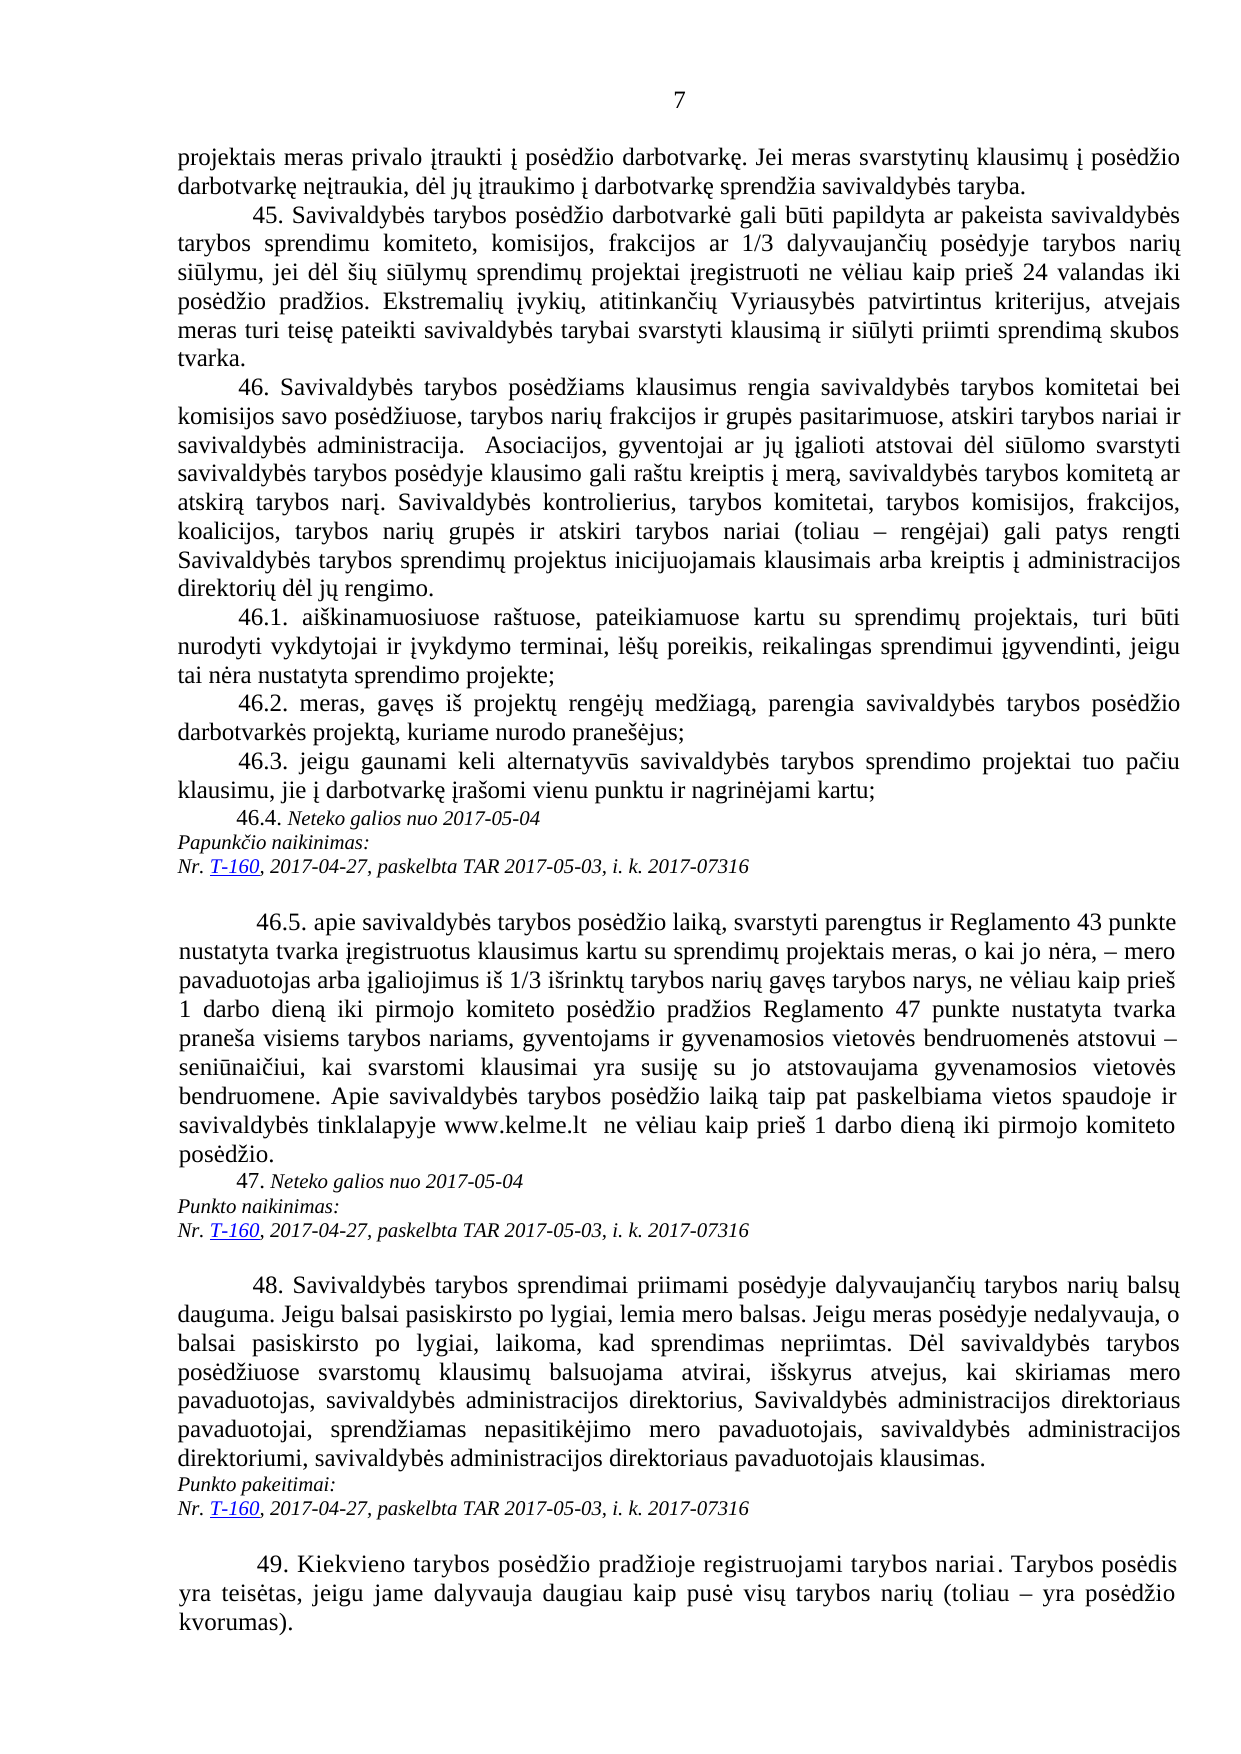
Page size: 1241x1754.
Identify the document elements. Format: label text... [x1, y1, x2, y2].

text Punkto pakeitimai: [177, 1472, 1181, 1496]
text Papunkčio naikinimas: [177, 830, 1181, 854]
text Punkto naikinimas: [177, 1194, 1181, 1218]
text Nr. T-160, 2017-04-27, paskelbta TAR 2017-05-03, i. k. 2017-07316 [177, 854, 1181, 878]
text 46.4. Neteko galios nuo 2017-05-04 [177, 803, 1181, 830]
text 49. Kiekvieno tarybos posėdžio pradžioje registruojami tarybos nariai. Tarybos posėdis yra teisėtas, jeigu jame dalyvauja daugiau kaip pusė visų tarybos narių (toliau – yra posėdžio kvorumas). [179, 1549, 1178, 1636]
text 45. Savivaldybės tarybos posėdžio darbotvarkė gali būti papildyta ar pakeista savivaldybės tarybos sprendimu komiteto, komisijos, frakcijos ar 1/3 dalyvaujančių posėdyje tarybos narių siūlymu, jei dėl šių siūlymų sprendimų projektai įregistruoti ne vėliau kaip prieš 24 valandas iki posėdžio pradžios. Ekstremalių įvykių, atitinkančių Vyriausybės patvirtintus kriterijus, atvejais meras turi teisę pateikti savivaldybės tarybai svarstyti klausimą ir siūlyti priimti sprendimą skubos tvarka. [177, 200, 1181, 372]
text 48. Savivaldybės tarybos sprendimai priimami posėdyje dalyvaujančių tarybos narių balsų dauguma. Jeigu balsai pasiskirsto po lygiai, lemia mero balsas. Jeigu meras posėdyje nedalyvauja, o balsai pasiskirsto po lygiai, laikoma, kad sprendimas nepriimtas. Dėl savivaldybės tarybos posėdžiuose svarstomų klausimų balsuojama atvirai, išskyrus atvejus, kai skiriamas mero pavaduotojas, savivaldybės administracijos direktorius, Savivaldybės administracijos direktoriaus pavaduotojai, sprendžiamas nepasitikėjimo mero pavaduotojais, savivaldybės administracijos direktoriumi, savivaldybės administracijos direktoriaus pavaduotojais klausimas. [177, 1271, 1181, 1472]
text 46. Savivaldybės tarybos posėdžiams klausimus rengia savivaldybės tarybos komitetai bei komisijos savo posėdžiuose, tarybos narių frakcijos ir grupės pasitarimuose, atskiri tarybos nariai ir savivaldybės administracija. Asociacijos, gyventojai ar jų įgalioti atstovai dėl siūlomo svarstyti savivaldybės tarybos posėdyje klausimo gali raštu kreiptis į merą, savivaldybės tarybos komitetą ar atskirą tarybos narį. Savivaldybės kontrolierius, tarybos komitetai, tarybos komisijos, frakcijos, koalicijos, tarybos narių grupės ir atskiri tarybos nariai (toliau – rengėjai) gali patys rengti Savivaldybės tarybos sprendimų projektus inicijuojamais klausimais arba kreiptis į administracijos direktorių dėl jų rengimo. [177, 372, 1181, 602]
text 46.3. jeigu gaunami keli alternatyvūs savivaldybės tarybos sprendimo projektai tuo pačiu klausimu, jie į darbotvarkę įrašomi vienu punktu ir nagrinėjami kartu; [177, 746, 1181, 803]
text 47. Neteko galios nuo 2017-05-04 [177, 1167, 1181, 1194]
text Nr. T-160, 2017-04-27, paskelbta TAR 2017-05-03, i. k. 2017-07316 [177, 1496, 1181, 1520]
text 46.5. apie savivaldybės tarybos posėdžio laiką, svarstyti parengtus ir Reglamento 43 punkte nustatyta tvarka įregistruotus klausimus kartu su sprendimų projektais meras, o kai jo nėra, – mero pavaduotojas arba įgaliojimus iš 1/3 išrinktų tarybos narių gavęs tarybos narys, ne vėliau kaip prieš 1 darbo dieną iki pirmojo komiteto posėdžio pradžios Reglamento 47 punkte nustatyta tvarka praneša visiems tarybos nariams, gyventojams ir gyvenamosios vietovės bendruomenės atstovui – seniūnaičiui, kai svarstomi klausimai yra susiję su jo atstovaujama gyvenamosios vietovės bendruomene. Apie savivaldybės tarybos posėdžio laiką taip pat paskelbiama vietos spaudoje ir savivaldybės tinklalapyje www.kelme.lt ne vėliau kaip prieš 1 darbo dieną iki pirmojo komiteto posėdžio. [179, 907, 1177, 1167]
text Nr. T-160, 2017-04-27, paskelbta TAR 2017-05-03, i. k. 2017-07316 [177, 1218, 1181, 1242]
text projektais meras privalo įtraukti į posėdžio darbotvarkę. Jei meras svarstytinų klausimų į posėdžio darbotvarkę neįtraukia, dėl jų įtraukimo į darbotvarkę sprendžia savivaldybės taryba. [177, 142, 1181, 200]
text 46.2. meras, gavęs iš projektų rengėjų medžiagą, parengia savivaldybės tarybos posėdžio darbotvarkės projektą, kuriame nurodo pranešėjus; [177, 688, 1181, 746]
text 46.1. aiškinamuosiuose raštuose, pateikiamuose kartu su sprendimų projektais, turi būti nurodyti vykdytojai ir įvykdymo terminai, lėšų poreikis, reikalingas sprendimui įgyvendinti, jeigu tai nėra nustatyta sprendimo projekte; [177, 602, 1181, 688]
